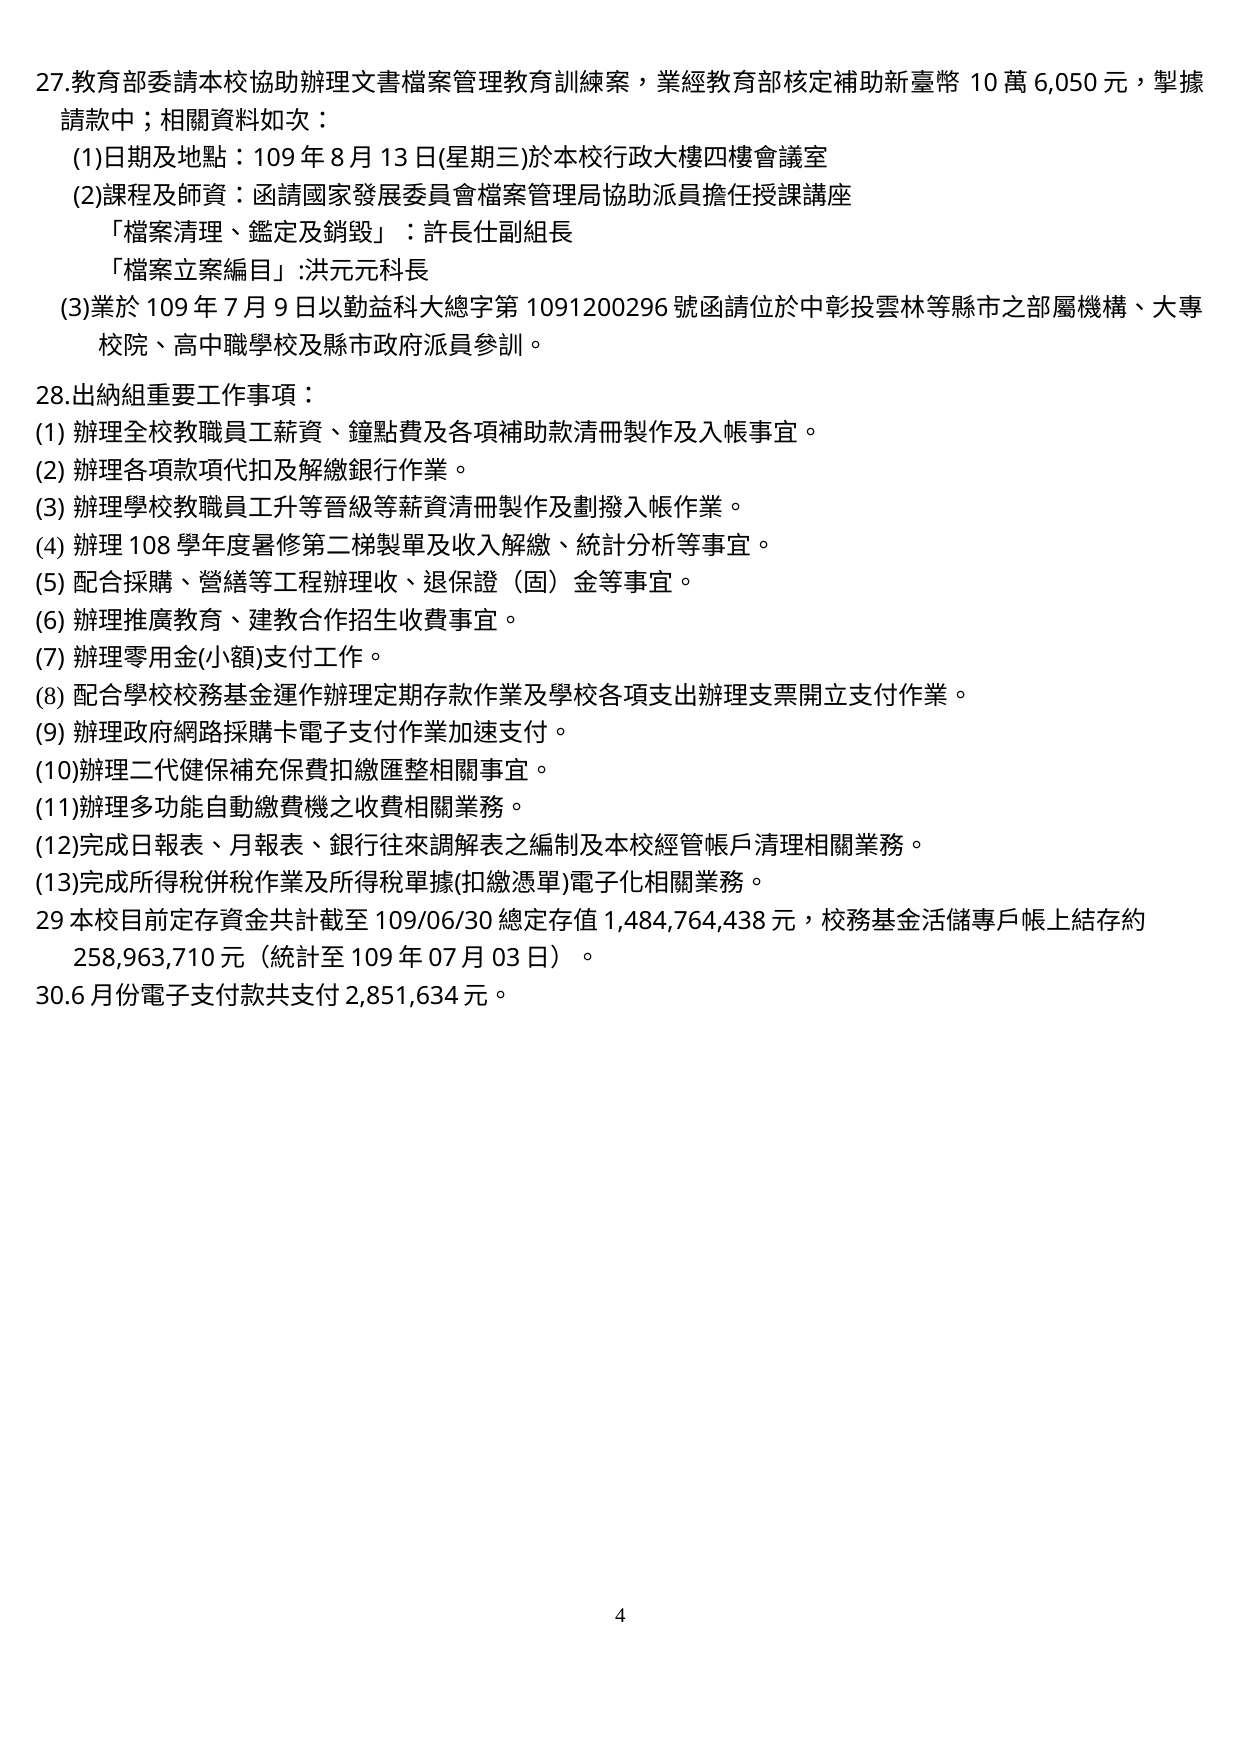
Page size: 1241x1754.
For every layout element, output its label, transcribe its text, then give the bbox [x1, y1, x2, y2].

text (10)辦理二代健保補充保費扣繳匯整相關事宜。 [35, 749, 1205, 787]
text 「檔案立案編目」:洪元元科長 [73, 249, 1205, 287]
text (12)完成日報表、月報表、銀行往來調解表之編制及本校經管帳戶清理相關業務。 [35, 824, 1205, 862]
list 辦理全校教職員工薪資、鐘點費及各項補助款清冊製作及入帳事宜。 [35, 412, 1205, 449]
list 辦理108學年度暑修第二梯製單及收入解繳、統計分析等事宜。 [35, 524, 1205, 562]
list 辦理零用金(小額)支付工作。 [35, 637, 1205, 674]
text (13)完成所得稅併稅作業及所得稅單據(扣繳憑單)電子化相關業務。 [35, 862, 1205, 899]
list 配合採購、營繕等工程辦理收、退保證（固）金等事宜。 [35, 562, 1205, 599]
list 配合學校校務基金運作辦理定期存款作業及學校各項支出辦理支票開立支付作業。 [35, 674, 1205, 712]
text (11)辦理多功能自動繳費機之收費相關業務。 [35, 787, 1205, 824]
list 辦理各項款項代扣及解繳銀行作業。 [35, 449, 1205, 487]
text (2)課程及師資：函請國家發展委員會檔案管理局協助派員擔任授課講座 [73, 174, 1205, 212]
text 30.6月份電子支付款共支付2,851,634元。 [35, 974, 1205, 1012]
text 27.教育部委請本校協助辦理文書檔案管理教育訓練案，業經教育部核定補助新臺幣10萬6,050元，掣據請款中；相關資料如次： [35, 62, 1205, 137]
text 「檔案清理、鑑定及銷毀」：許長仕副組長 [73, 212, 1205, 249]
list 辦理學校教職員工升等晉級等薪資清冊製作及劃撥入帳作業。 [35, 487, 1205, 524]
text (3)業於109年7月9日以勤益科大總字第1091200296號函請位於中彰投雲林等縣市之部屬機構、大專校院、高中職學校及縣市政府派員參訓。 [60, 287, 1205, 362]
text 29本校目前定存資金共計截至109/06/30總定存值1,484,764,438元，校務基金活儲專戶帳上結存約258,963,710元（統計至109年07月03日）。 [35, 899, 1205, 974]
text (1)日期及地點：109年8月13日(星期三)於本校行政大樓四樓會議室 [73, 137, 1205, 174]
list 辦理政府網路採購卡電子支付作業加速支付。 [35, 712, 1205, 749]
text 28.出納組重要工作事項： [35, 374, 1205, 412]
list 辦理推廣教育、建教合作招生收費事宜。 [35, 599, 1205, 637]
